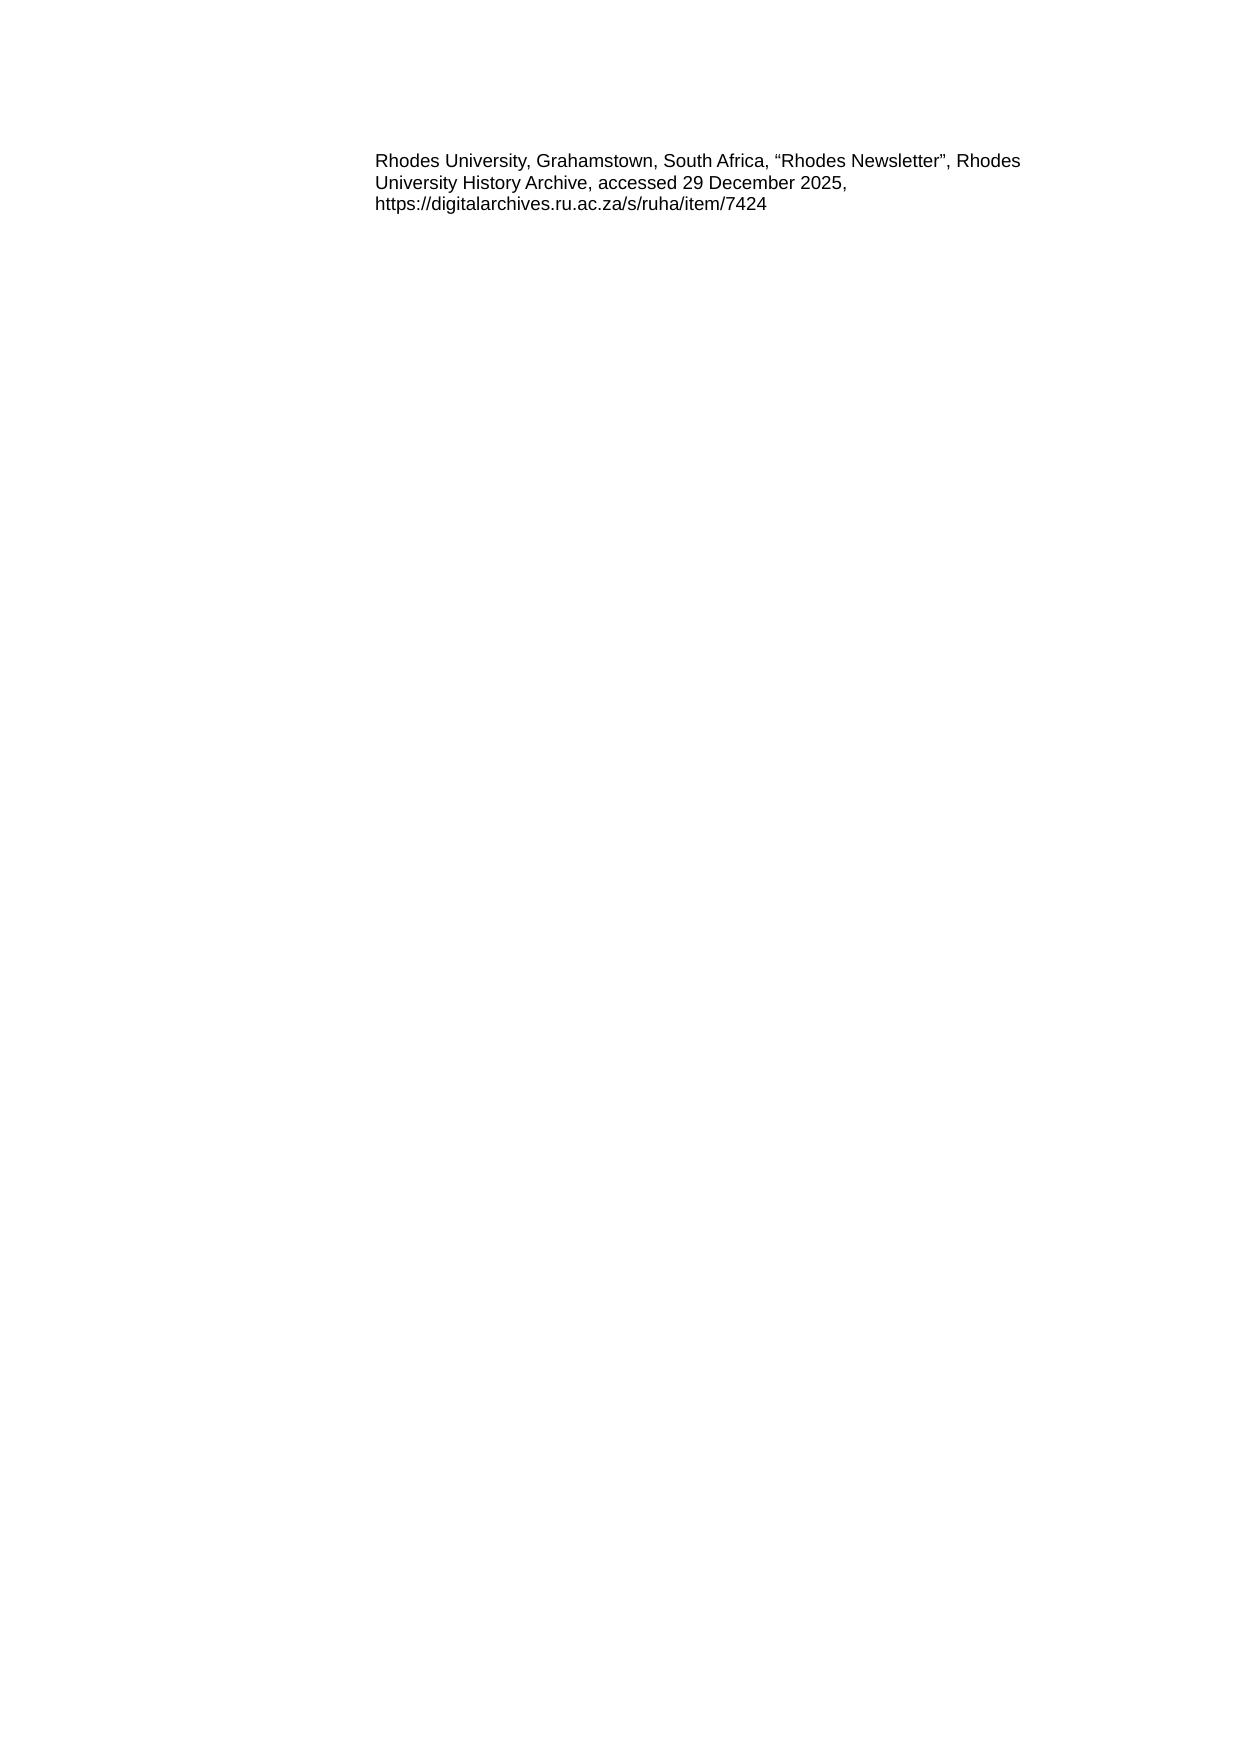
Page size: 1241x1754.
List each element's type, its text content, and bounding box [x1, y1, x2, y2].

text Rhodes University, Grahamstown, South Africa, “Rhodes Newsletter”, Rhodes University History Archive, accessed 29 December 2025, https://digitalarchives.ru.ac.za/s/ruha/item/7424 [375, 150, 1090, 215]
